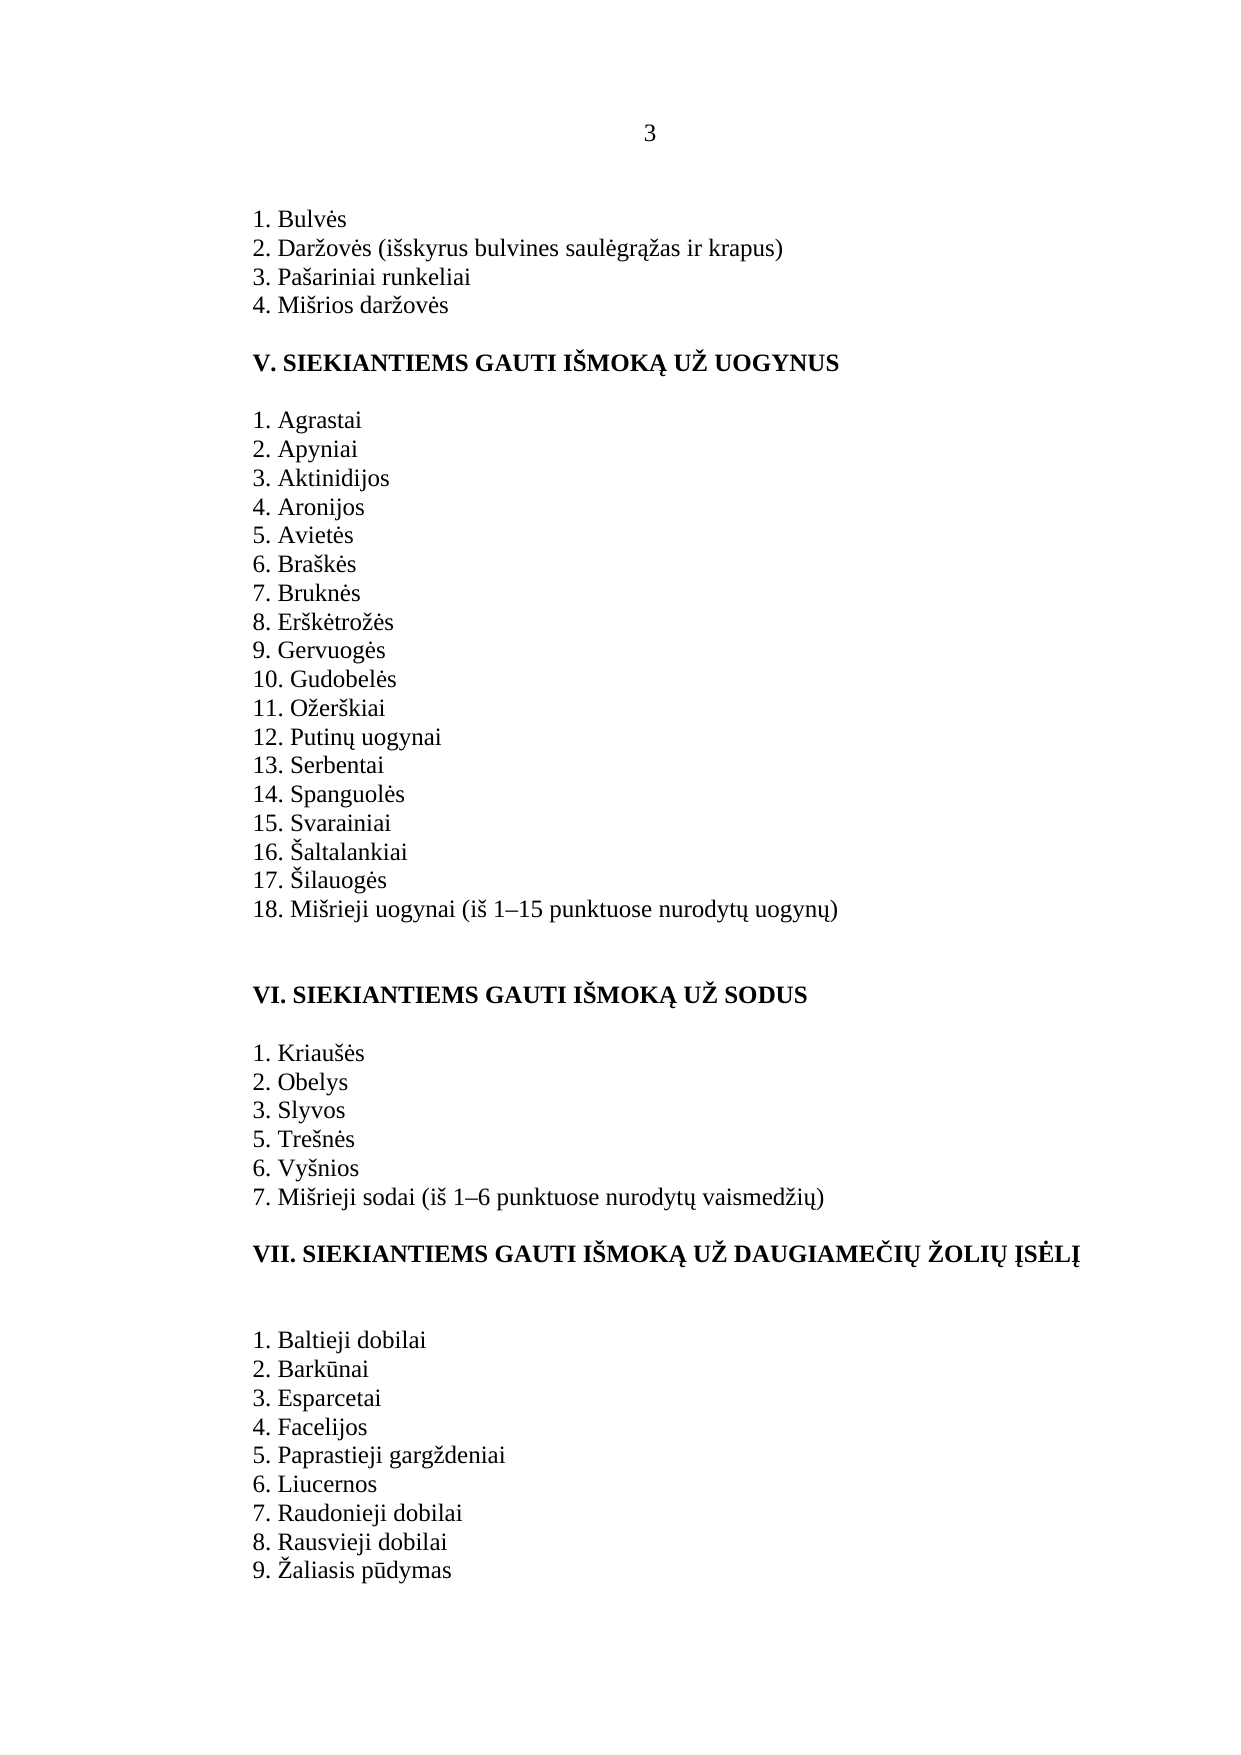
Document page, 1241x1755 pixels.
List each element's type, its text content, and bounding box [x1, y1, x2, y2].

text 10. Gudobelės [177, 664, 1122, 693]
text 3. Aktinidijos [177, 463, 1122, 492]
text 7. Mišrieji sodai (iš 1–6 punktuose nurodytų vaismedžių) [177, 1182, 1122, 1211]
text 15. Svarainiai [177, 808, 1122, 837]
text 17. Šilauogės [177, 866, 1122, 894]
text 4. Aronijos [177, 492, 1122, 521]
text 2. Apyniai [177, 434, 1122, 463]
text 3. Slyvos [177, 1096, 1122, 1124]
text 16. Šaltalankiai [177, 837, 1122, 866]
text 11. Ožerškiai [177, 693, 1122, 722]
text V. SIEKIANTIEMS GAUTI IŠMOKĄ UŽ UOGYNUS [177, 348, 1122, 377]
text VI. SIEKIANTIEMS GAUTI IŠMOKĄ UŽ SODUS [177, 981, 1122, 1009]
text 12. Putinų uogynai [177, 722, 1122, 751]
text 14. Spanguolės [177, 779, 1122, 808]
text 5. Avietės [177, 521, 1122, 549]
text 6. Braškės [177, 549, 1122, 578]
text 18. Mišrieji uogynai (iš 1–15 punktuose nurodytų uogynų) [177, 894, 1122, 923]
text 9. Žaliasis pūdymas [177, 1556, 1122, 1584]
text 3. Esparcetai [177, 1383, 1122, 1412]
text VII. SIEKIANTIEMS GAUTI IŠMOKĄ UŽ DAUGIAMEČIŲ ŽOLIŲ ĮSĖLĮ [177, 1239, 1122, 1268]
text 3. Pašariniai runkeliai [177, 262, 1122, 291]
text 7. Raudonieji dobilai [177, 1498, 1122, 1527]
text 5. Paprastieji gargždeniai [177, 1441, 1122, 1469]
text 7. Bruknės [177, 578, 1122, 607]
text 1. Agrastai [177, 406, 1122, 434]
text 2. Barkūnai [177, 1354, 1122, 1383]
text 9. Gervuogės [177, 636, 1122, 664]
text 8. Erškėtrožės [177, 607, 1122, 636]
text 2. Obelys [177, 1067, 1122, 1096]
text 4. Mišrios daržovės [177, 291, 1122, 319]
text 4. Facelijos [177, 1412, 1122, 1441]
text 6. Vyšnios [177, 1153, 1122, 1182]
text 1. Kriaušės [177, 1038, 1122, 1067]
text 6. Liucernos [177, 1469, 1122, 1498]
text 5. Trešnės [177, 1124, 1122, 1153]
text 1. Bulvės [177, 204, 1122, 233]
text 1. Baltieji dobilai [177, 1326, 1122, 1354]
text 13. Serbentai [177, 751, 1122, 779]
text 2. Daržovės (išskyrus bulvines saulėgrąžas ir krapus) [177, 233, 1122, 262]
text 8. Rausvieji dobilai [177, 1527, 1122, 1556]
